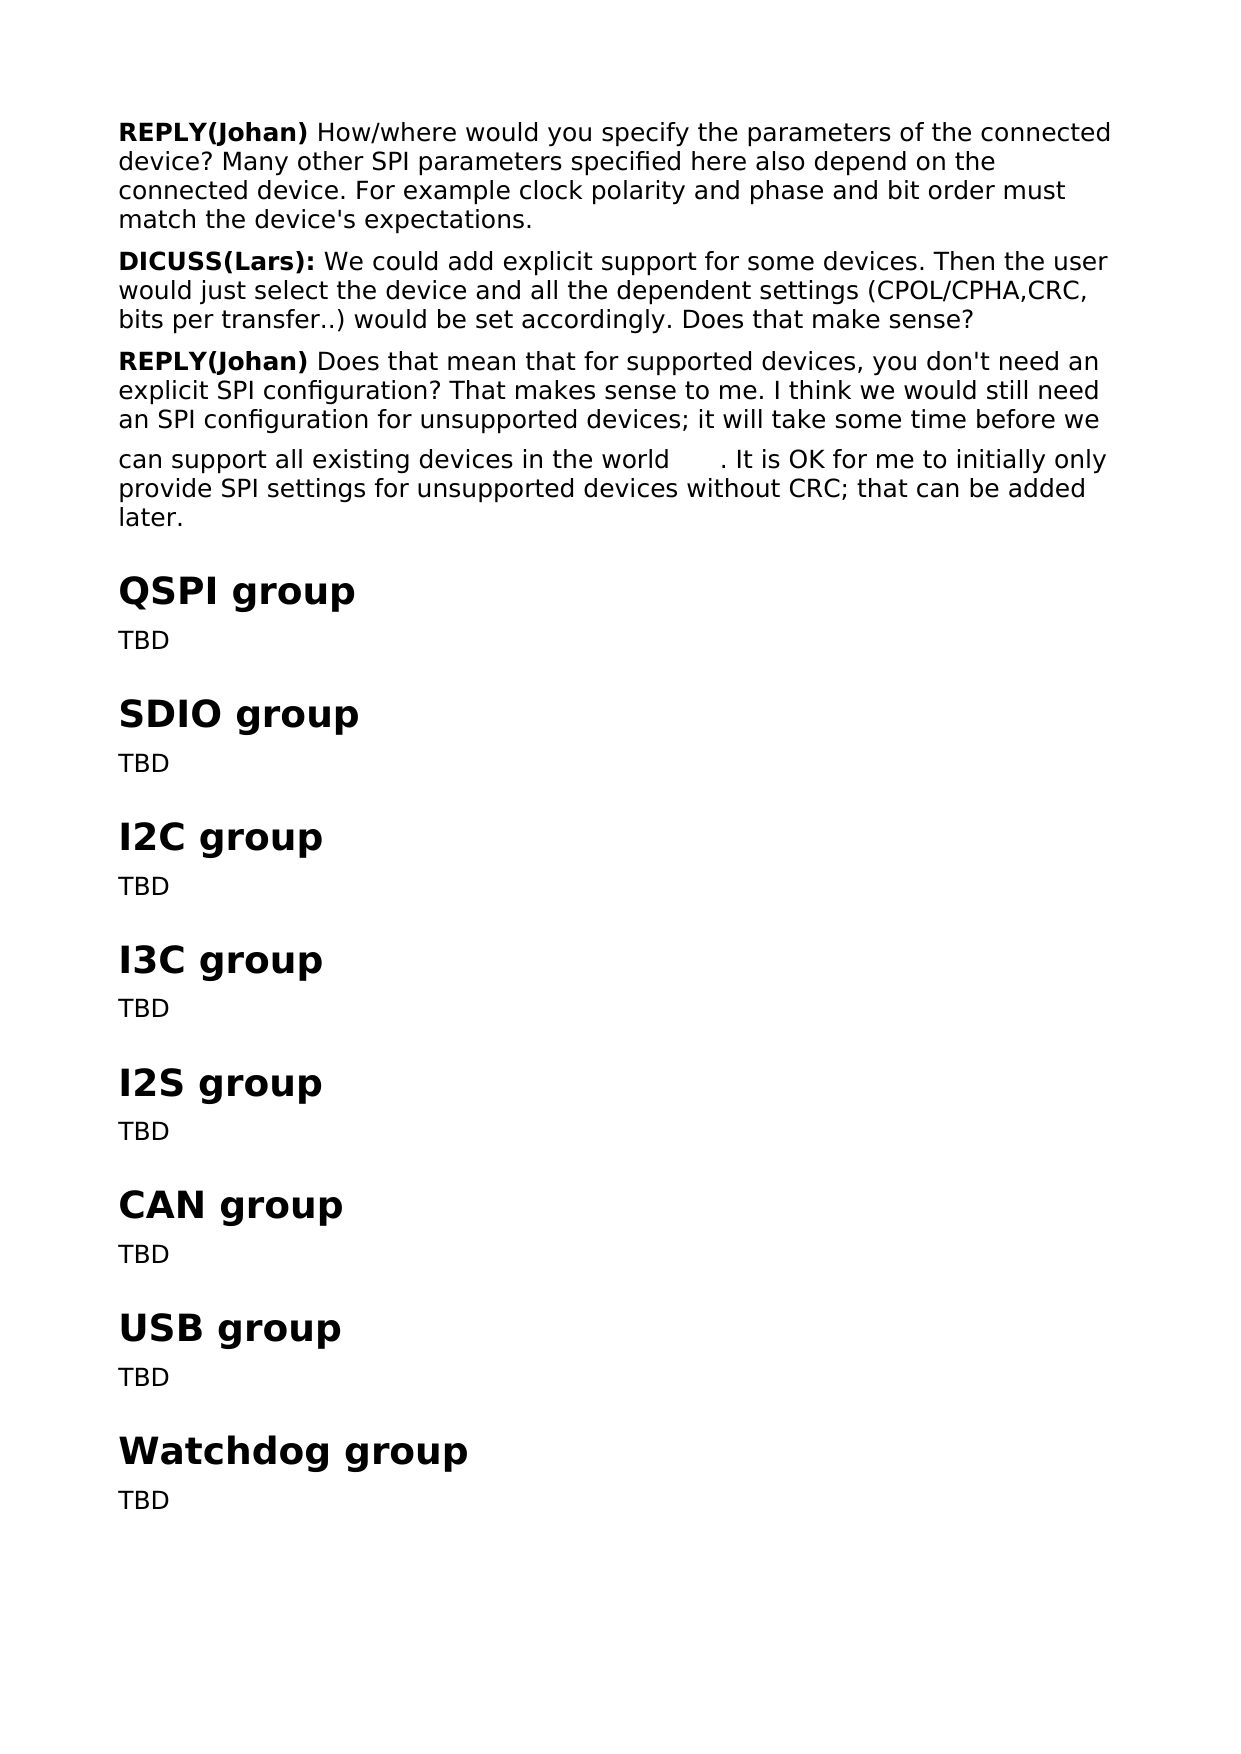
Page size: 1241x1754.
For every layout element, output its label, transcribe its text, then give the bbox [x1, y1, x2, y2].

text TBD [118, 1486, 1122, 1515]
text REPLY(Johan) Does that mean that for supported devices, you don't need an explicit SPI configuration? That makes sense to me. I think we would still need an SPI configuration for unsupported devices; it will take some time before we can support all existing devices in the world . It is OK for me to initially only provide SPI settings for unsupported devices without CRC; that can be added later. [118, 347, 1122, 532]
text TBD [118, 1240, 1122, 1269]
text TBD [118, 1117, 1122, 1147]
subtitle I2C group [118, 816, 1122, 859]
subtitle SDIO group [118, 693, 1122, 736]
text TBD [118, 872, 1122, 901]
subtitle USB group [118, 1307, 1122, 1351]
subtitle CAN group [118, 1184, 1122, 1228]
subtitle I2S group [118, 1061, 1122, 1105]
subtitle I3C group [118, 938, 1122, 982]
text REPLY(Johan) How/where would you specify the parameters of the connected device? Many other SPI parameters specified here also depend on the connected device. For example clock polarity and phase and bit order must match the device's expectations. [118, 118, 1122, 235]
text TBD [118, 1363, 1122, 1392]
subtitle QSPI group [118, 570, 1122, 614]
text DICUSS(Lars): We could add explicit support for some devices. Then the user would just select the device and all the dependent settings (CPOL/CPHA,CRC, bits per transfer..) would be set accordingly. Does that make sense? [118, 247, 1122, 335]
subtitle Watchdog group [118, 1430, 1122, 1473]
text TBD [118, 749, 1122, 778]
text TBD [118, 994, 1122, 1024]
text TBD [118, 626, 1122, 655]
